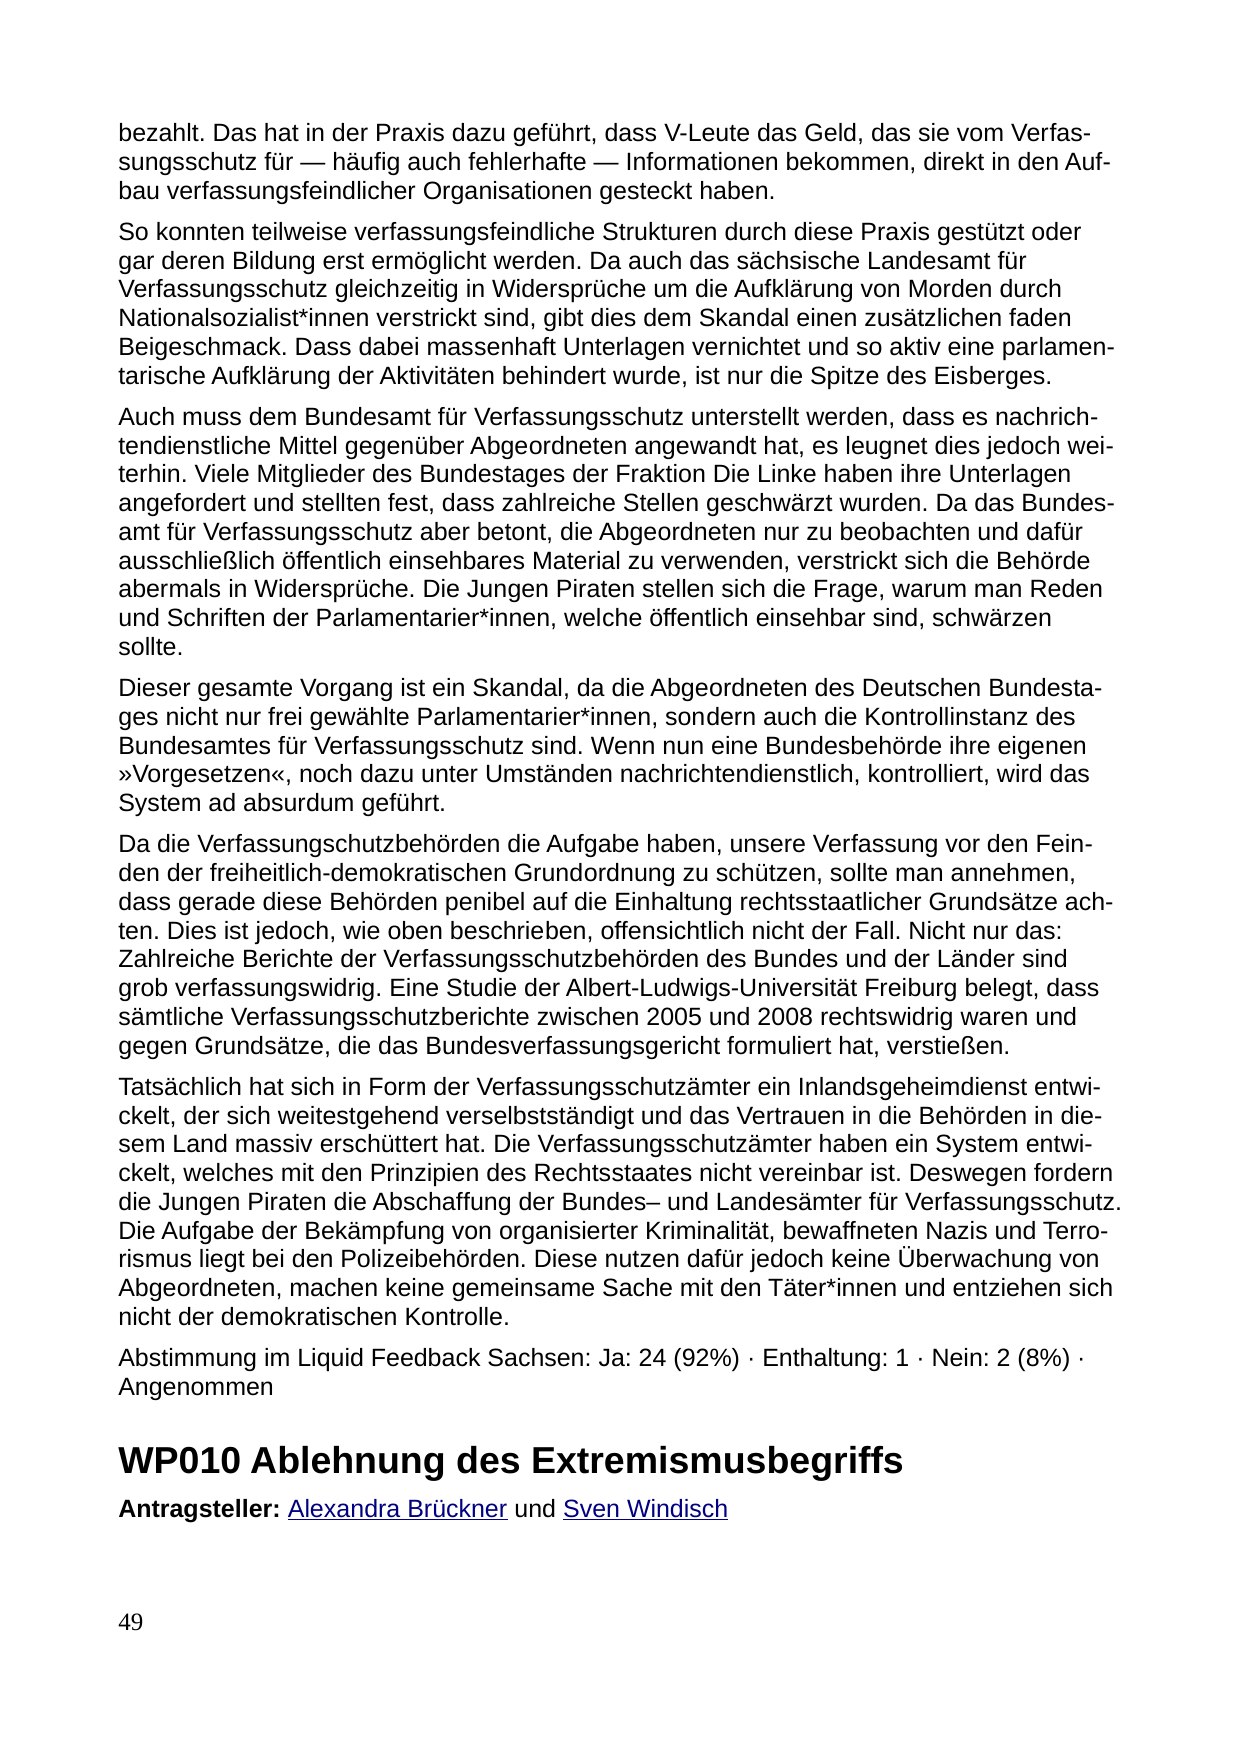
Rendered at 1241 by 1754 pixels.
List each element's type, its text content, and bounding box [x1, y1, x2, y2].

text Abstimmung im Liquid Feedback Sachsen: Ja: 24 (92%) · Enthaltung: 1 · Nein: 2 (8%) · Angenommen [118, 1343, 1122, 1401]
text Die­ser gesamte Vor­gang ist ein Skan­dal, da die Abge­ord­ne­ten des Deut­schen Bun­des­ta­ges nicht nur frei gewählte Parlamentarier*innen, son­dern auch die Kon­troll­in­stanz des Bun­des­am­tes für Ver­fas­sungs­schutz sind. Wenn nun eine Bun­des­be­hörde ihre eige­nen »Vor­ge­set­zen«, noch dazu unter Umstän­den nach­rich­ten­dienst­lich, kon­trol­liert, wird das Sys­tem ad absur­dum geführt. [118, 673, 1122, 817]
text Auch muss dem Bun­des­amt für Ver­fas­sungs­schutz unter­stellt wer­den, dass es nach­rich­ten­dienst­li­che Mit­tel gegen­über Abge­ord­ne­ten ange­wandt hat, es leug­net dies jedoch wei­ter­hin. Viele Mit­glie­der des Bun­des­ta­ges der Frak­tion Die Linke haben ihre Unter­la­gen ange­for­dert und stell­ten fest, dass zahl­rei­che Stel­len geschwärzt wur­den. Da das Bun­des­amt für Ver­fas­sungs­schutz aber betont, die Abge­ord­ne­ten nur zu beob­ach­ten und dafür aus­schließ­lich öffent­lich ein­seh­ba­res Mate­rial zu ver­wen­den, ver­strickt sich die Behörde aber­mals in Wider­sprü­che. Die Jun­gen Pira­ten stel­len sich die Frage, warum man Reden und Schrif­ten der Parlamentarier*innen, wel­che öffent­lich ein­seh­bar sind, schwär­zen sollte. [118, 402, 1122, 661]
text Antragsteller: Alexandra Brückner und Sven Windisch [118, 1494, 1122, 1522]
text bezahlt. Das hat in der Pra­xis dazu geführt, dass V-Leute das Geld, das sie vom Ver­fas­sungs­schutz für — häu­fig auch feh­ler­hafte — Infor­ma­tio­nen bekom­men, direkt in den Auf­bau ver­fas­sungs­feind­li­cher Orga­ni­sa­tio­nen gesteckt haben. [118, 118, 1122, 204]
text Tat­säch­lich hat sich in Form der Ver­fas­sungs­schutz­äm­ter ein Inlands­ge­heim­dienst ent­wi­ckelt, der sich wei­test­ge­hend ver­selbst­stän­digt und das Ver­trauen in die Behör­den in die­sem Land mas­siv erschüt­tert hat. Die Ver­fas­sungs­schutz­äm­ter haben ein Sys­tem ent­wi­ckelt, wel­ches mit den Prin­zi­pien des Rechts­staa­tes nicht ver­ein­bar ist. Des­we­gen for­dern die Jun­gen Pira­ten die Abschaf­fung der Bun­des– und Lan­des­äm­ter für Ver­fas­sungs­schutz. Die Auf­gabe der Bekämp­fung von orga­ni­sier­ter Kri­mi­na­li­tät, bewaff­ne­ten Nazis und Ter­ro­ris­mus liegt bei den Poli­zei­be­hör­den. Diese nut­zen dafür jedoch keine Über­wa­chung von Abge­ord­ne­ten, machen keine gemein­same Sache mit den Täter*innen und ent­zie­hen sich nicht der demo­kra­ti­schen Kontrolle. [118, 1072, 1122, 1331]
text Da die Ver­fas­sungschutz­be­hör­den die Auf­gabe haben, unsere Ver­fas­sung vor den Fein­den der freiheitlich-demokratischen Grund­ord­nung zu schüt­zen, sollte man anneh­men, dass gerade diese Behör­den peni­bel auf die Ein­hal­tung rechts­staat­li­cher Grund­sätze ach­ten. Dies ist jedoch, wie oben beschrie­ben, offen­sicht­lich nicht der Fall. Nicht nur das: Zahl­rei­che Berichte der Ver­fas­sungs­schutz­be­hör­den des Bun­des und der Län­der sind grob ver­fas­sungs­wid­rig. Eine Stu­die der Albert-Ludwigs-Universität Frei­burg belegt, dass sämt­li­che Ver­fas­sungs­schutz­be­richte zwi­schen 2005 und 2008 rechts­wid­rig waren und gegen Grund­sätze, die das Bun­des­ver­fas­sungs­ge­richt for­mu­liert hat, verstießen. [118, 829, 1122, 1059]
subtitle WP010 Ablehnung des Extremismusbegriffs [118, 1438, 1122, 1481]
text So konn­ten teil­weise ver­fas­sungs­feind­li­che Struk­tu­ren durch diese Pra­xis gestützt oder gar deren Bil­dung erst ermög­licht wer­den. Da auch das sächsische Landesamt für Verfassungsschutz gleich­zei­tig in Wider­sprü­che um die Auf­klä­rung von Mor­den durch Nationalsozialist*innen ver­strickt sind, gibt dies dem Skan­dal einen zusätz­li­chen faden Beige­schmack. Dass dabei mas­sen­haft Unter­la­gen ver­nich­tet und so aktiv eine par­la­men­ta­ri­sche Auf­klä­rung der Akti­vi­tä­ten behin­dert wurde, ist nur die Spitze des Eis­ber­ges. [118, 217, 1122, 389]
